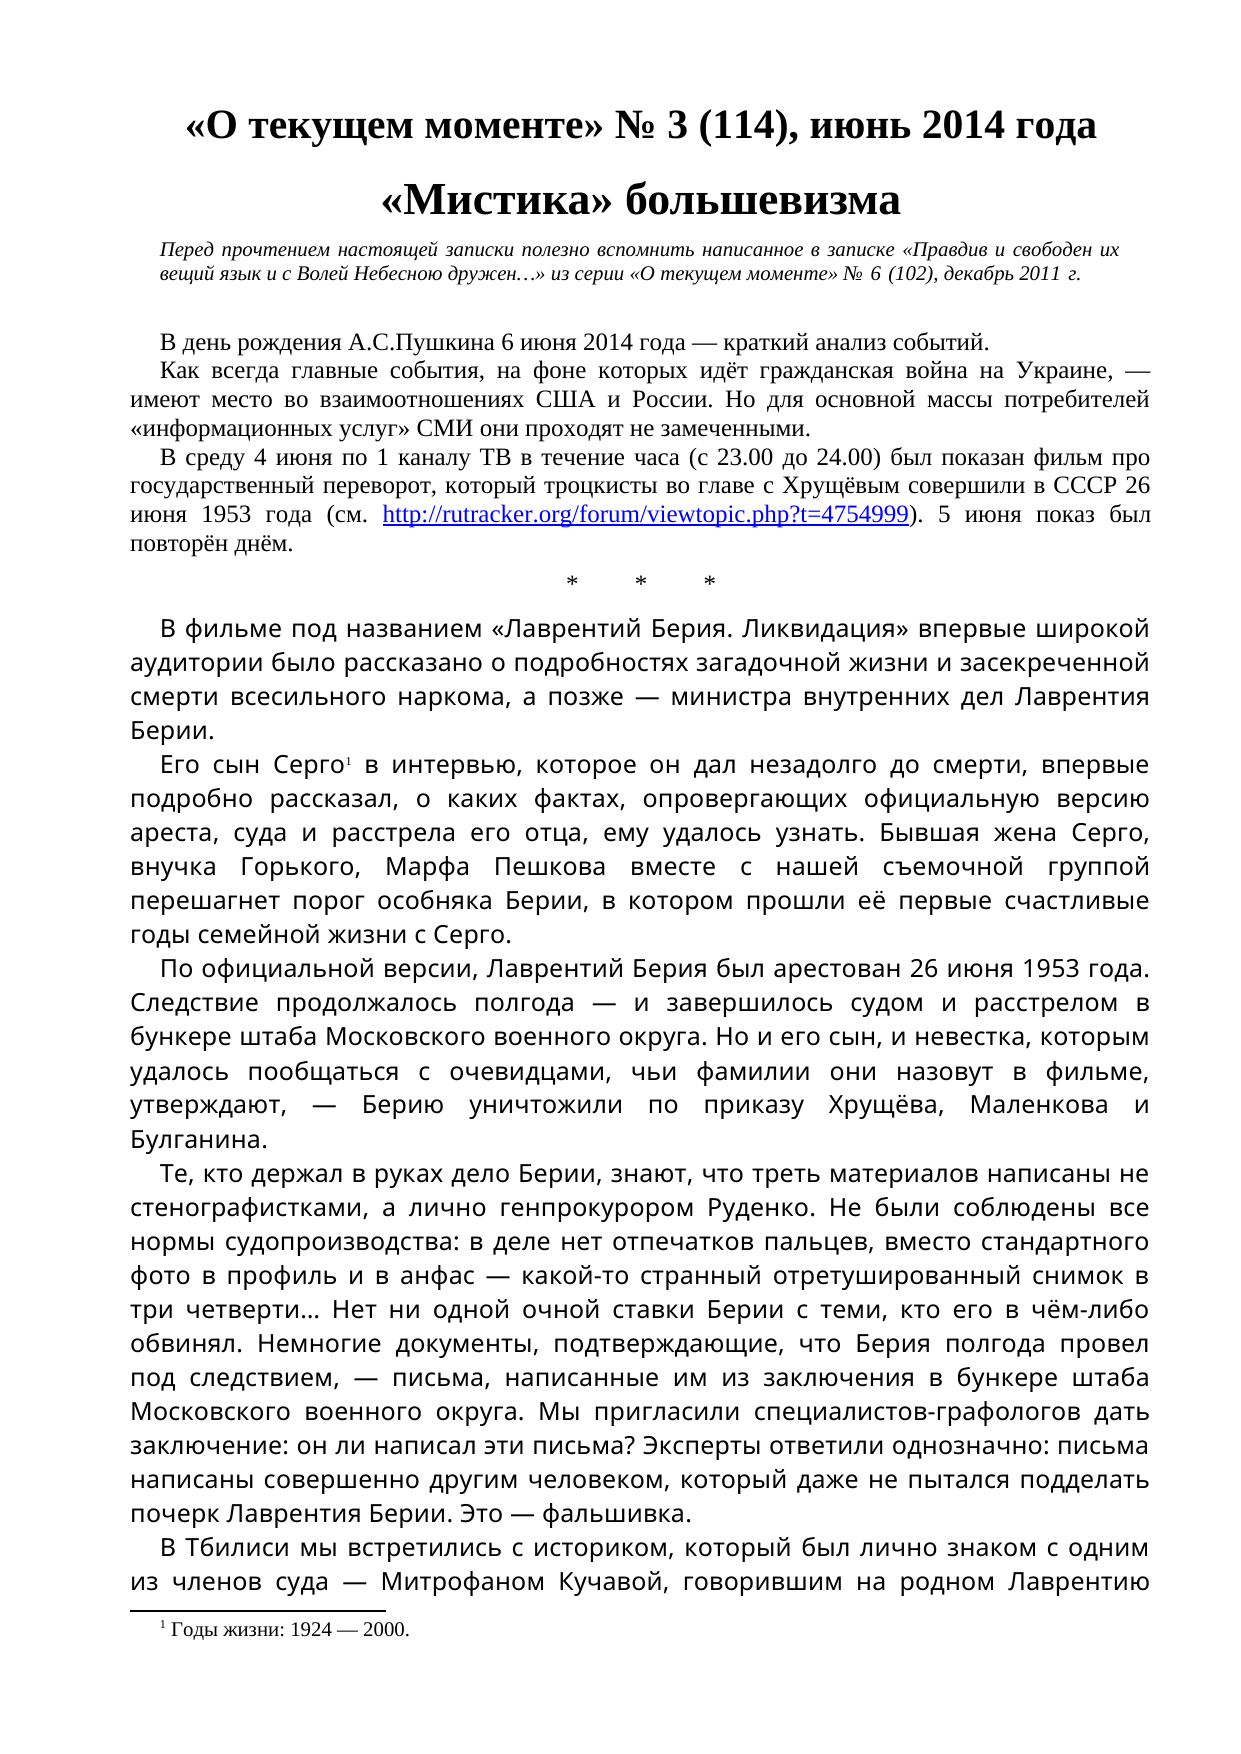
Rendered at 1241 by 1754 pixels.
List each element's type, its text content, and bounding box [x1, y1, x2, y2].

text Перед прочтением настоящей записки полезно вспомнить написанное в записке «Правдив и свободен их вещий язык и с Волей Небесною дружен…» из серии «О текущем моменте» № 6 (102), декабрь 2011 г. [159, 237, 1122, 285]
text В день рождения А.С.Пушкина 6 июня 2014 года — краткий анализ событий. [130, 327, 1152, 355]
text По официальной версии, Лаврентий Берия был арестован 26 июня 1953 года. Следствие продолжалось полгода — и завершилось судом и расстрелом в бункере штаба Московского военного округа. Но и его сын, и невестка, которым удалось пообщаться с очевидцами, чьи фамилии они назовут в фильме, утверждают, — Берию уничтожили по приказу Хрущёва, Маленкова и Булганина. [130, 951, 1152, 1155]
text * * * [130, 569, 1152, 598]
text «Мистика» большевизма [130, 172, 1152, 225]
text Годы жизни: 1924 — 2000. [130, 1617, 1152, 1641]
text «О текущем моменте» № 3 (114), июнь 2014 года [130, 99, 1152, 147]
text Как всегда главные события, на фоне которых идёт гражданская война на Украине, — имеют место во взаимоотношениях США и России. Но для основной массы потребителей «информационных услуг» СМИ они проходят не замеченными. [130, 355, 1152, 442]
text В фильме под названием «Лаврентий Берия. Ликвидация» впервые широкой аудитории было рассказано о подробностях загадочной жизни и засекреченной смерти всесильного наркома, а позже — министра внутренних дел Лаврентия Берии. [130, 610, 1152, 747]
text Его сын Серго в интервью, которое он дал незадолго до смерти, впервые подробно рассказал, о каких фактах, опровергающих официальную версию ареста, суда и расстрела его отца, ему удалось узнать. Бывшая жена Серго, внучка Горького, Марфа Пешкова вместе с нашей съемочной группой перешагнет порог особняка Берии, в котором прошли её первые счастливые годы семейной жизни с Серго. [130, 747, 1152, 951]
text В среду 4 июня по 1 каналу ТВ в течение часа (с 23.00 до 24.00) был показан фильм про государственный переворот, который троцкисты во главе с Хрущёвым совершили в СССР 26 июня 1953 года (см. http://rutracker.org/forum/viewtopic.php?t=4754999). 5 июня показ был повторён днём. [130, 442, 1152, 557]
text В Тбилиси мы встретились с историком, который был лично знаком с одним из членов суда — Митрофаном Кучавой, говорившим на родном Лаврентию [130, 1530, 1152, 1598]
text Те, кто держал в руках дело Берии, знают, что треть материалов написаны не стенографистками, а лично генпрокурором Руденко. Не были соблюдены все нормы судопроизводства: в деле нет отпечатков пальцев, вместо стандартного фото в профиль и в анфас — какой-то странный отретушированный снимок в три четверти… Нет ни одной очной ставки Берии с теми, кто его в чём-либо обвинял. Немногие документы, подтверждающие, что Берия полгода провел под следствием, — письма, написанные им из заключения в бункере штаба Московского военного округа. Мы пригласили специалистов-графологов дать заключение: он ли написал эти письма? Эксперты ответили однозначно: письма написаны совершенно другим человеком, который даже не пытался подделать почерк Лаврентия Берии. Это — фальшивка. [130, 1155, 1152, 1530]
